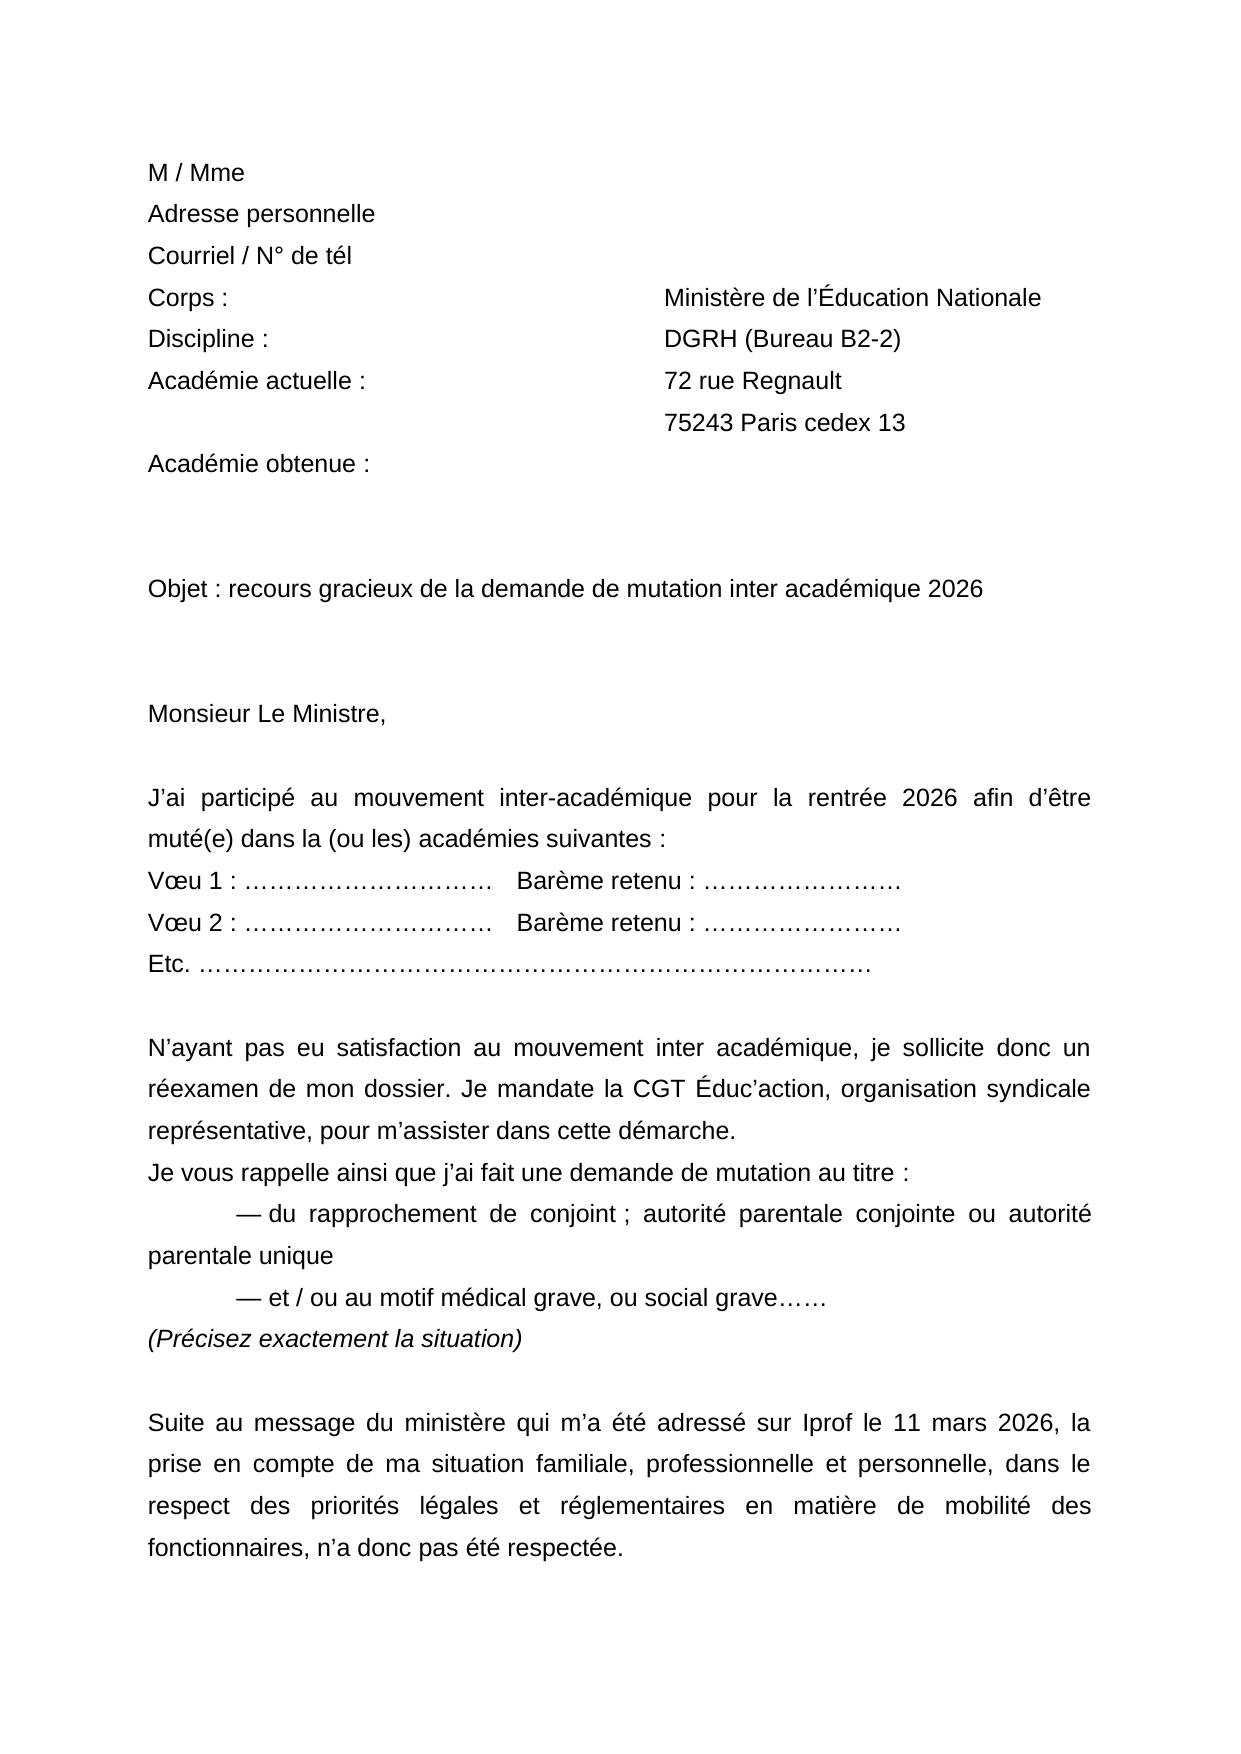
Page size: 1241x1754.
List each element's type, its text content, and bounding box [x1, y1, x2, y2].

text — et / ou au motif médical grave, ou social grave…… [148, 1273, 1093, 1314]
text Vœu 1 : ………………………… Barème retenu : …………………… [148, 856, 1093, 898]
text Objet : recours gracieux de la demande de mutation inter académique 2026 [148, 564, 1093, 606]
text Courriel / N° de tél [148, 231, 1093, 273]
text Corps : Ministère de l’Éducation Nationale [148, 273, 1093, 314]
text Monsieur Le Ministre, [148, 689, 1093, 731]
text N’ayant pas eu satisfaction au mouvement inter académique, je sollicite donc un réexamen de mon dossier. Je mandate la CGT Éduc’action, organisation syndicale représentative, pour m’assister dans cette démarche. [148, 1023, 1093, 1148]
text — du rapprochement de conjoint ; autorité parentale conjointe ou autorité parentale unique [148, 1189, 1093, 1273]
text M / Mme [148, 148, 1093, 189]
text Discipline : DGRH (Bureau B2-2) [148, 314, 1093, 356]
text J’ai participé au mouvement inter-académique pour la rentrée 2026 afin d’être muté(e) dans la (ou les) académies suivantes : [148, 773, 1093, 856]
text Je vous rappelle ainsi que j’ai fait une demande de mutation au titre : [148, 1148, 1093, 1189]
text Vœu 2 : ………………………… Barème retenu : …………………… [148, 898, 1093, 939]
text Adresse personnelle [148, 189, 1093, 231]
text Suite au message du ministère qui m’a été adressé sur Iprof le 11 mars 2026, la prise en compte de ma situation familiale, professionnelle et personnelle, dans le respect des priorités légales et réglementaires en matière de mobilité des fonctionnaires, n’a donc pas été respectée. [148, 1398, 1093, 1564]
text (Précisez exactement la situation) [148, 1314, 1093, 1356]
text Académie obtenue : [148, 439, 1093, 481]
text Académie actuelle : 72 rue Regnault [148, 356, 1093, 398]
text 75243 Paris cedex 13 [148, 398, 1093, 439]
text Etc. ……………………………………………………………………… [148, 939, 1093, 981]
